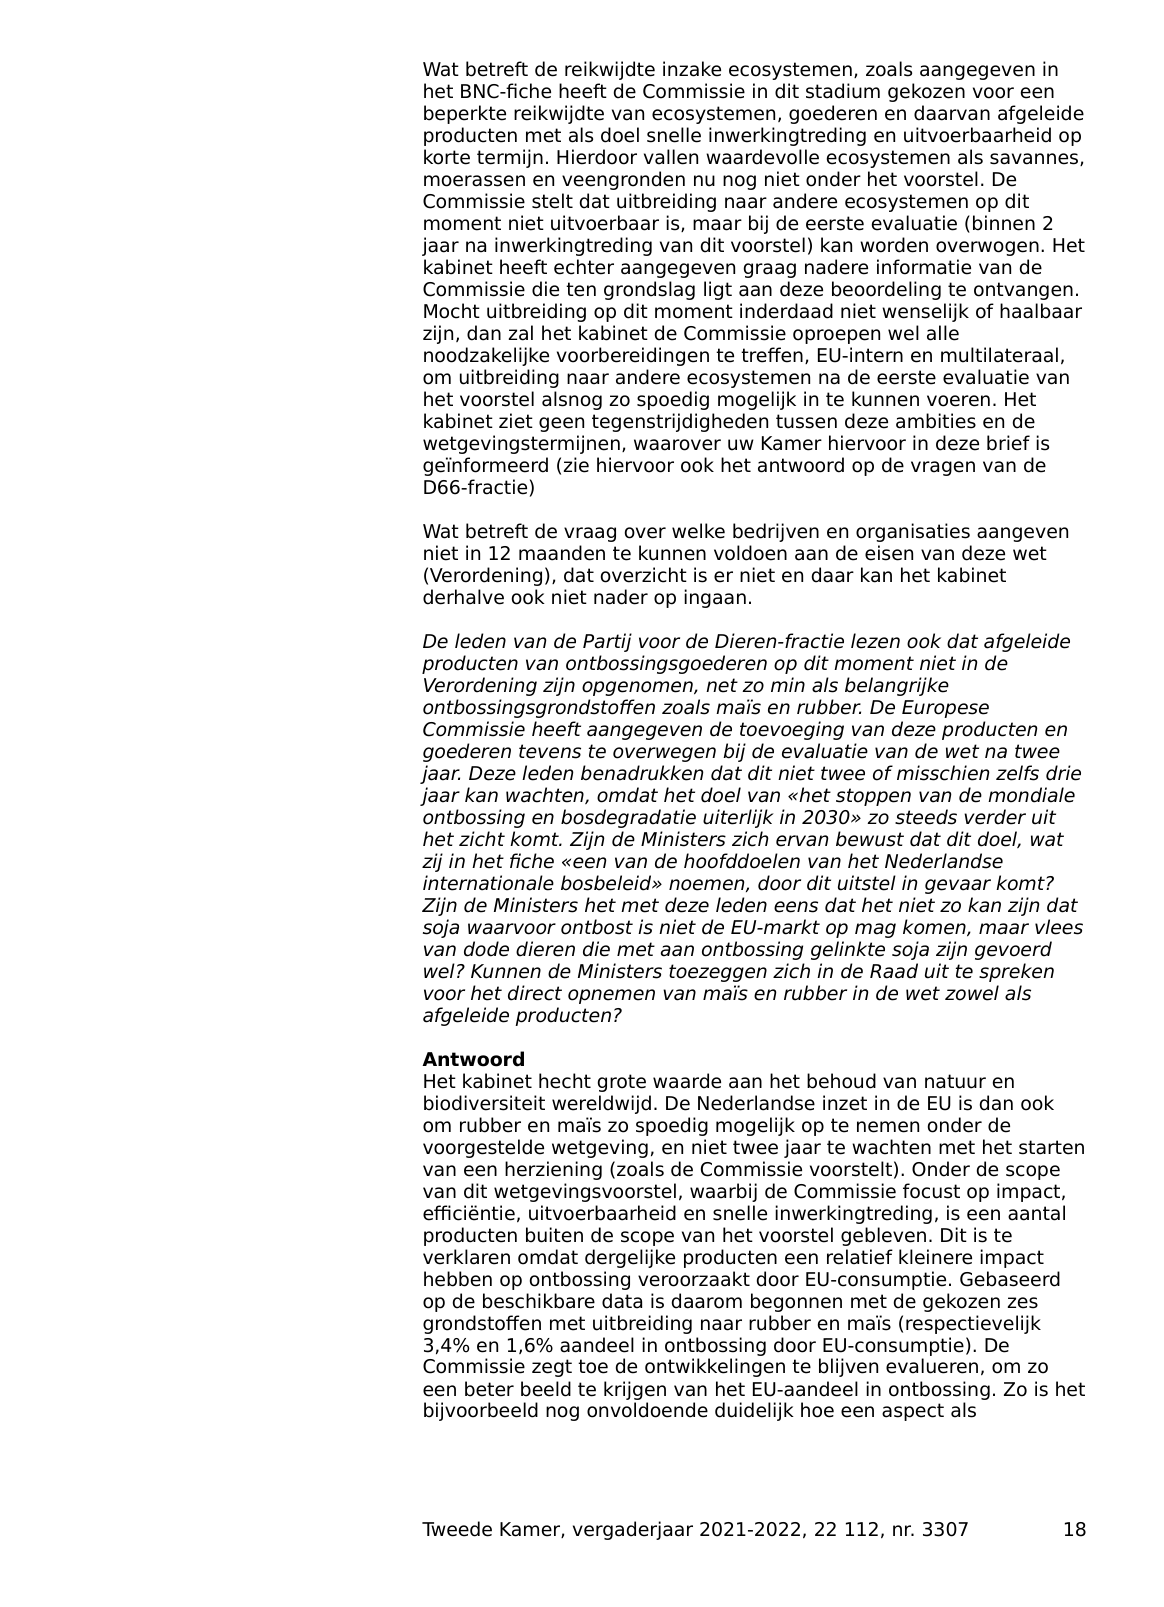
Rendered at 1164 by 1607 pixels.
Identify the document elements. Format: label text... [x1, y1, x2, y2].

text Wat betreft de reikwijdte inzake ecosystemen, zoals aangegeven in het BNC-fiche heeft de Commissie in dit stadium gekozen voor een beperkte reikwijdte van ecosystemen, goederen en daarvan afgeleide producten met als doel snelle inwerkingtreding en uitvoerbaarheid op korte termijn. Hierdoor vallen waardevolle ecosystemen als savannes, moerassen en veengronden nu nog niet onder het voorstel. De Commissie stelt dat uitbreiding naar andere ecosystemen op dit moment niet uitvoerbaar is, maar bij de eerste evaluatie (binnen 2 jaar na inwerkingtreding van dit voorstel) kan worden overwogen. Het kabinet heeft echter aangegeven graag nadere informatie van de Commissie die ten grondslag ligt aan deze beoordeling te ontvangen. Mocht uitbreiding op dit moment inderdaad niet wenselijk of haalbaar zijn, dan zal het kabinet de Commissie oproepen wel alle noodzakelijke voorbereidingen te treffen, EU-intern en multilateraal, om uitbreiding naar andere ecosystemen na de eerste evaluatie van het voorstel alsnog zo spoedig mogelijk in te kunnen voeren. Het kabinet ziet geen tegenstrijdigheden tussen deze ambities en de wetgevingstermijnen, waarover uw Kamer hiervoor in deze brief is geïnformeerd (zie hiervoor ook het antwoord op de vragen van de D66-fractie) [422, 59, 1087, 499]
text Het kabinet hecht grote waarde aan het behoud van natuur en biodiversiteit wereldwijd. De Nederlandse inzet in de EU is dan ook om rubber en maïs zo spoedig mogelijk op te nemen onder de voorgestelde wetgeving, en niet twee jaar te wachten met het starten van een herziening (zoals de Commissie voorstelt). Onder de scope van dit wetgevingsvoorstel, waarbij de Commissie focust op impact, efficiëntie, uitvoerbaarheid en snelle inwerkingtreding, is een aantal producten buiten de scope van het voorstel gebleven. Dit is te verklaren omdat dergelijke producten een relatief kleinere impact hebben op ontbossing veroorzaakt door EU-consumptie. Gebaseerd op de beschikbare data is daarom begonnen met de gekozen zes grondstoffen met uitbreiding naar rubber en maïs (respectievelijk 3,4% en 1,6% aandeel in ontbossing door EU-consumptie). De Commissie zegt toe de ontwikkelingen te blijven evalueren, om zo een beter beeld te krijgen van het EU-aandeel in ontbossing. Zo is het bijvoorbeeld nog onvoldoende duidelijk hoe een aspect als [422, 1071, 1087, 1422]
text Wat betreft de vraag over welke bedrijven en organisaties aangeven niet in 12 maanden te kunnen voldoen aan de eisen van deze wet (Verordening), dat overzicht is er niet en daar kan het kabinet derhalve ook niet nader op ingaan. [422, 521, 1087, 609]
text De leden van de Partij voor de Dieren-fractie lezen ook dat afgeleide producten van ontbossingsgoederen op dit moment niet in de Verordening zijn opgenomen, net zo min als belangrijke ontbossingsgrondstoffen zoals maïs en rubber. De Europese Commissie heeft aangegeven de toevoeging van deze producten en goederen tevens te overwegen bij de evaluatie van de wet na twee jaar. Deze leden benadrukken dat dit niet twee of misschien zelfs drie jaar kan wachten, omdat het doel van «het stoppen van de mondiale ontbossing en bosdegradatie uiterlijk in 2030» zo steeds verder uit het zicht komt. Zijn de Ministers zich ervan bewust dat dit doel, wat zij in het fiche «een van de hoofddoelen van het Nederlandse internationale bosbeleid» noemen, door dit uitstel in gevaar komt? Zijn de Ministers het met deze leden eens dat het niet zo kan zijn dat soja waarvoor ontbost is niet de EU-markt op mag komen, maar vlees van dode dieren die met aan ontbossing gelinkte soja zijn gevoerd wel? Kunnen de Ministers toezeggen zich in de Raad uit te spreken voor het direct opnemen van maïs en rubber in de wet zowel als afgeleide producten? [422, 631, 1087, 1027]
subtitle Antwoord [422, 1049, 1087, 1071]
